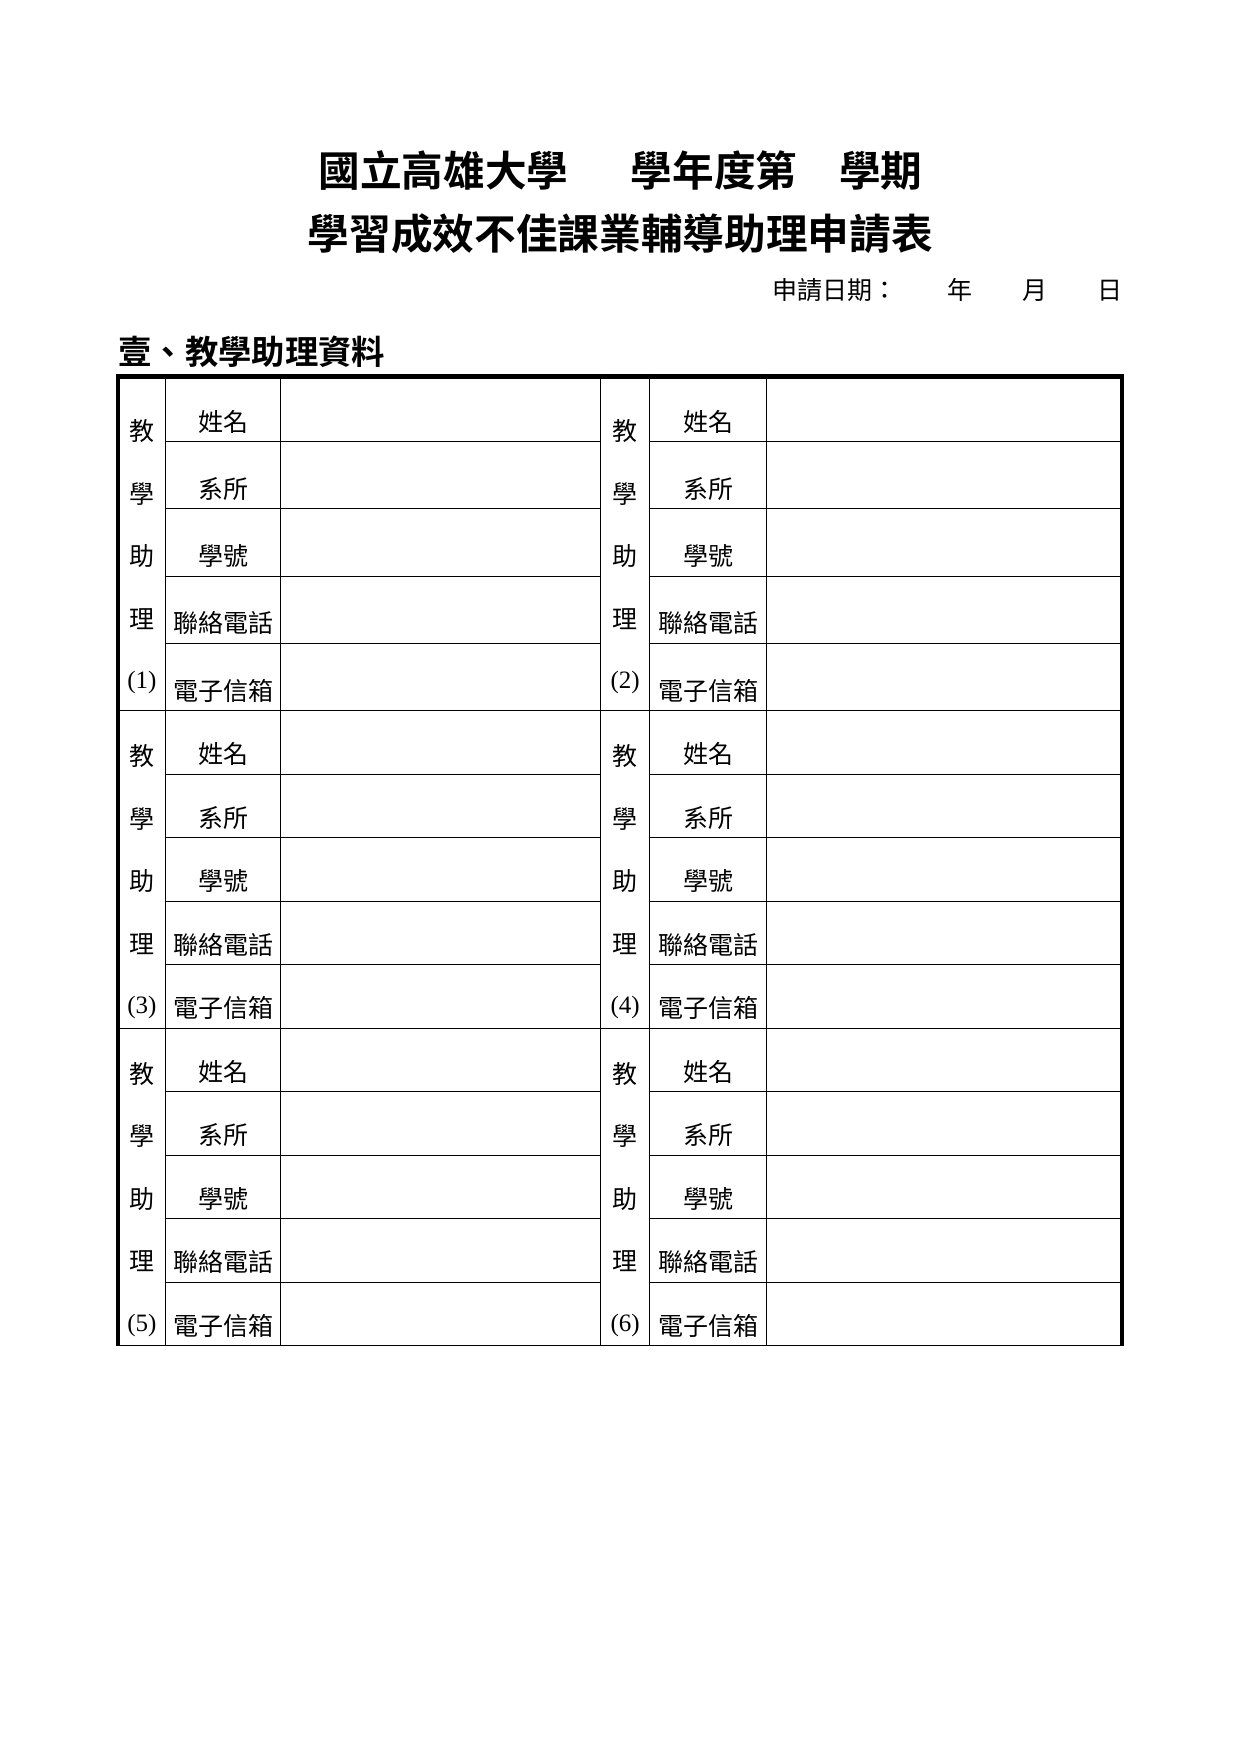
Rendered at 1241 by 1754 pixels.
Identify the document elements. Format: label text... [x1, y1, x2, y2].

table_cell [281, 442, 600, 508]
table_cell [767, 838, 1120, 901]
table_cell 電子信箱 [166, 1283, 280, 1345]
table_cell [281, 509, 600, 576]
table_cell [767, 577, 1120, 643]
table_cell 電子信箱 [166, 965, 280, 1028]
table_cell [767, 1283, 1120, 1345]
table_cell [767, 1092, 1120, 1155]
table_cell 教學助理(3) [120, 711, 165, 1028]
table_cell [767, 644, 1120, 710]
table_cell [281, 644, 600, 710]
table_header 姓名 [166, 379, 280, 441]
table_cell 姓名 [650, 1029, 766, 1091]
table_cell 系所 [650, 442, 766, 508]
table_cell [281, 1219, 600, 1282]
table_cell 電子信箱 [650, 1283, 766, 1345]
table_cell 姓名 [166, 711, 280, 773]
text 申請日期： 年 月 日 [118, 271, 1122, 307]
table_cell 學號 [166, 509, 280, 576]
table_cell 教學助理(5) [120, 1029, 165, 1345]
table_cell 系所 [166, 442, 280, 508]
table_cell 電子信箱 [166, 644, 280, 710]
table_cell 學號 [166, 1156, 280, 1218]
table_header [767, 379, 1120, 441]
table_cell 學號 [650, 1156, 766, 1218]
table_cell 電子信箱 [650, 644, 766, 710]
table_cell 聯絡電話 [650, 902, 766, 964]
table_cell 教學助理(4) [601, 711, 649, 1028]
table_cell 學號 [650, 509, 766, 576]
text 壹、教學助理資料 [118, 326, 1122, 374]
table_cell 學號 [166, 838, 280, 901]
table_cell [767, 1029, 1120, 1091]
table_cell [281, 1283, 600, 1345]
table_cell 系所 [650, 1092, 766, 1155]
table_cell [281, 577, 600, 643]
table_cell [281, 1029, 600, 1091]
table_cell [281, 965, 600, 1028]
table_cell 聯絡電話 [166, 1219, 280, 1282]
table_cell 聯絡電話 [650, 1219, 766, 1282]
table_cell [281, 711, 600, 773]
table_cell [767, 902, 1120, 964]
table_cell 教學助理(6) [601, 1029, 649, 1345]
table_header 教學助理(1) [120, 379, 165, 710]
table_cell 學號 [650, 838, 766, 901]
table_cell [281, 838, 600, 901]
table_cell [767, 509, 1120, 576]
table_cell [281, 1092, 600, 1155]
table_cell [281, 775, 600, 837]
table_header [281, 379, 600, 441]
text 國立高雄大學 學年度第 學期 [118, 127, 1122, 189]
table_header 教學助理(2) [601, 379, 649, 710]
table_cell [767, 775, 1120, 837]
table_cell 系所 [650, 775, 766, 837]
table_cell 電子信箱 [650, 965, 766, 1028]
table_cell 聯絡電話 [650, 577, 766, 643]
table_header 姓名 [650, 379, 766, 441]
table_cell 系所 [166, 775, 280, 837]
table_cell [767, 1156, 1120, 1218]
table_cell [281, 1156, 600, 1218]
table_cell [281, 902, 600, 964]
table_cell [767, 711, 1120, 773]
table_cell 系所 [166, 1092, 280, 1155]
table_cell [767, 1219, 1120, 1282]
table_cell [767, 442, 1120, 508]
table_cell [767, 965, 1120, 1028]
table_cell 聯絡電話 [166, 902, 280, 964]
table_cell 姓名 [166, 1029, 280, 1091]
table_cell 聯絡電話 [166, 577, 280, 643]
text 學習成效不佳課業輔導助理申請表 [118, 189, 1122, 252]
table_cell 姓名 [650, 711, 766, 773]
